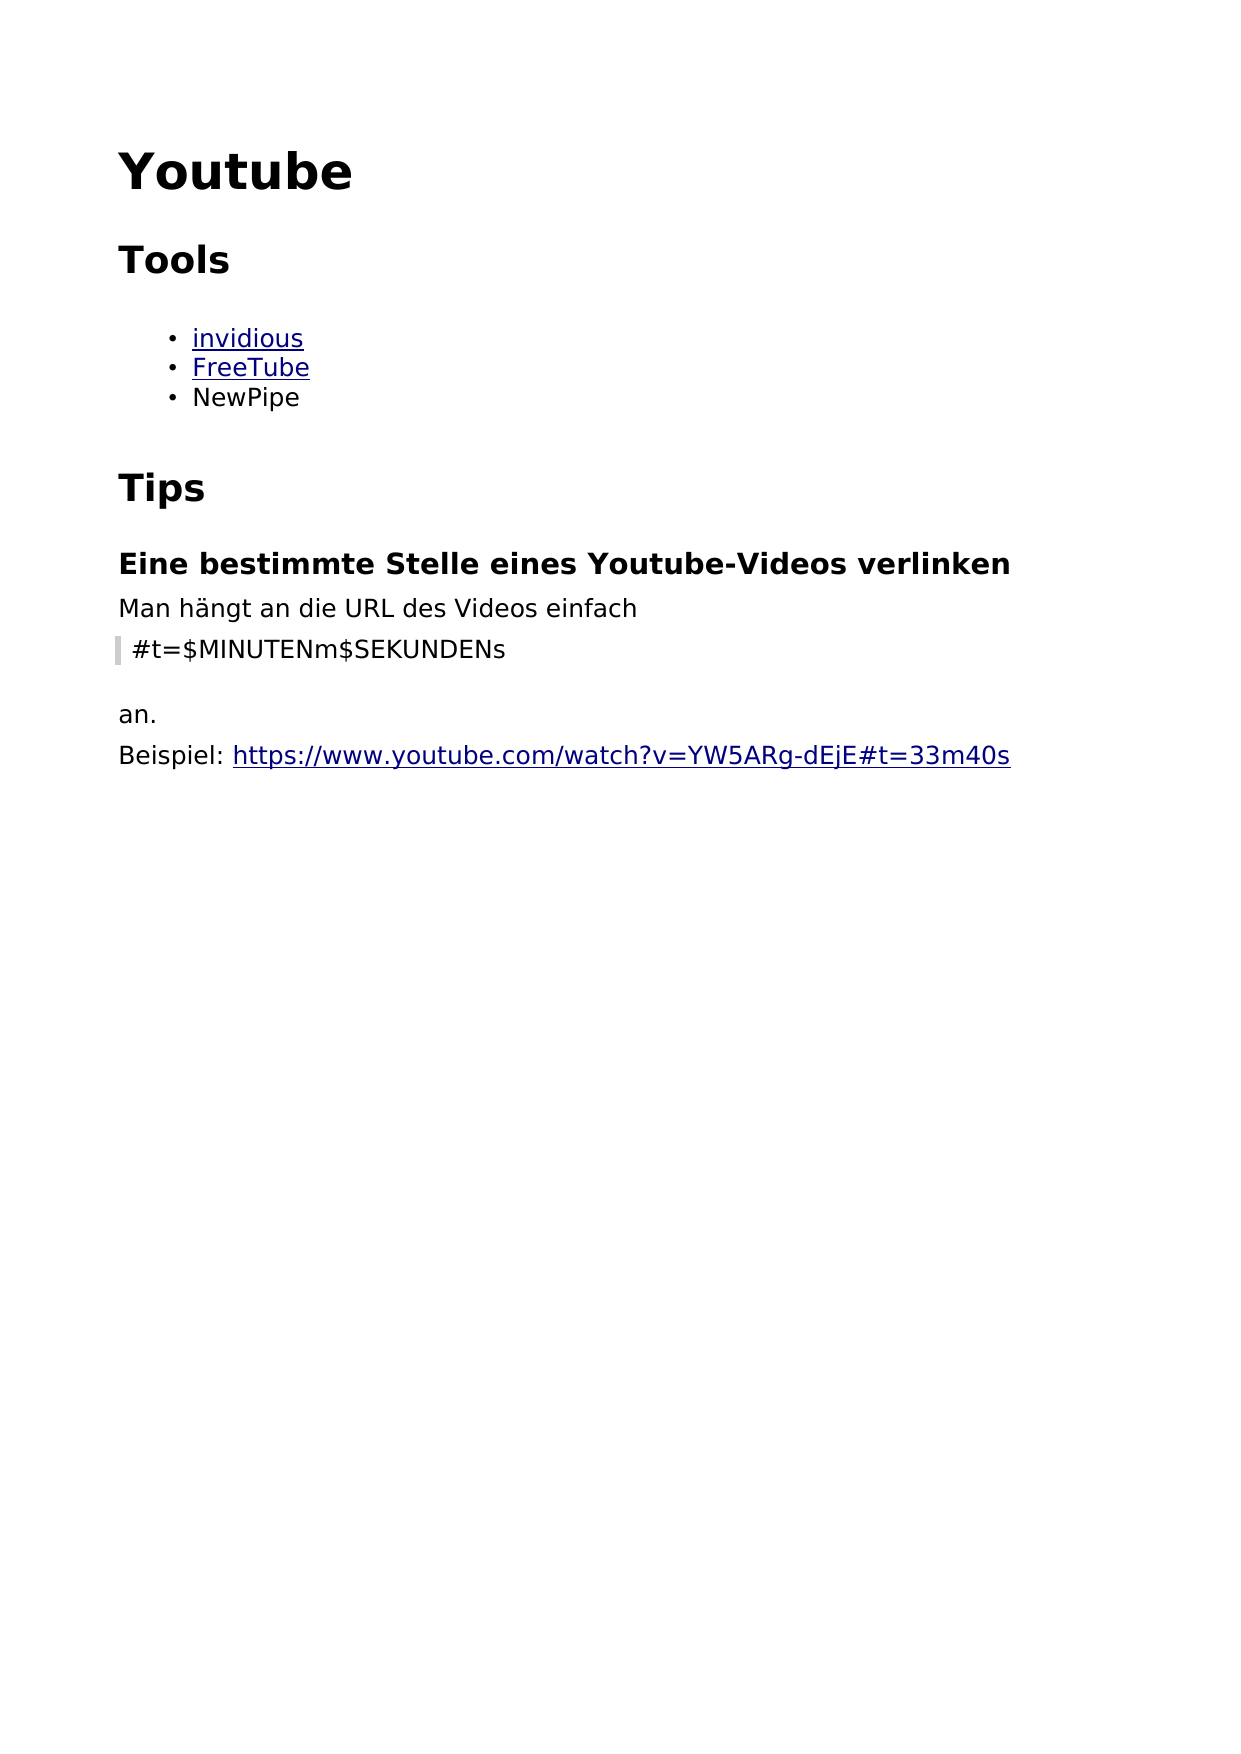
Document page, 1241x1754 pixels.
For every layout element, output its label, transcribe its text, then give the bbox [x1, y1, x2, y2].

text an. [118, 700, 1122, 729]
text Man hängt an die URL des Videos einfach [118, 594, 1122, 623]
subtitle Eine bestimmte Stelle eines Youtube-Videos verlinken [118, 548, 1122, 582]
subtitle Youtube [118, 143, 1122, 201]
subtitle Tips [118, 466, 1122, 510]
table_header #t=$MINUTENm$SEKUNDENs [121, 636, 1122, 665]
list NewPipe [177, 383, 1122, 412]
text Beispiel: https://www.youtube.com/watch?v=YW5ARg-dEjE#t=33m40s [118, 742, 1122, 771]
list invidious [177, 324, 1122, 354]
list FreeTube [177, 354, 1122, 383]
subtitle Tools [118, 239, 1122, 282]
